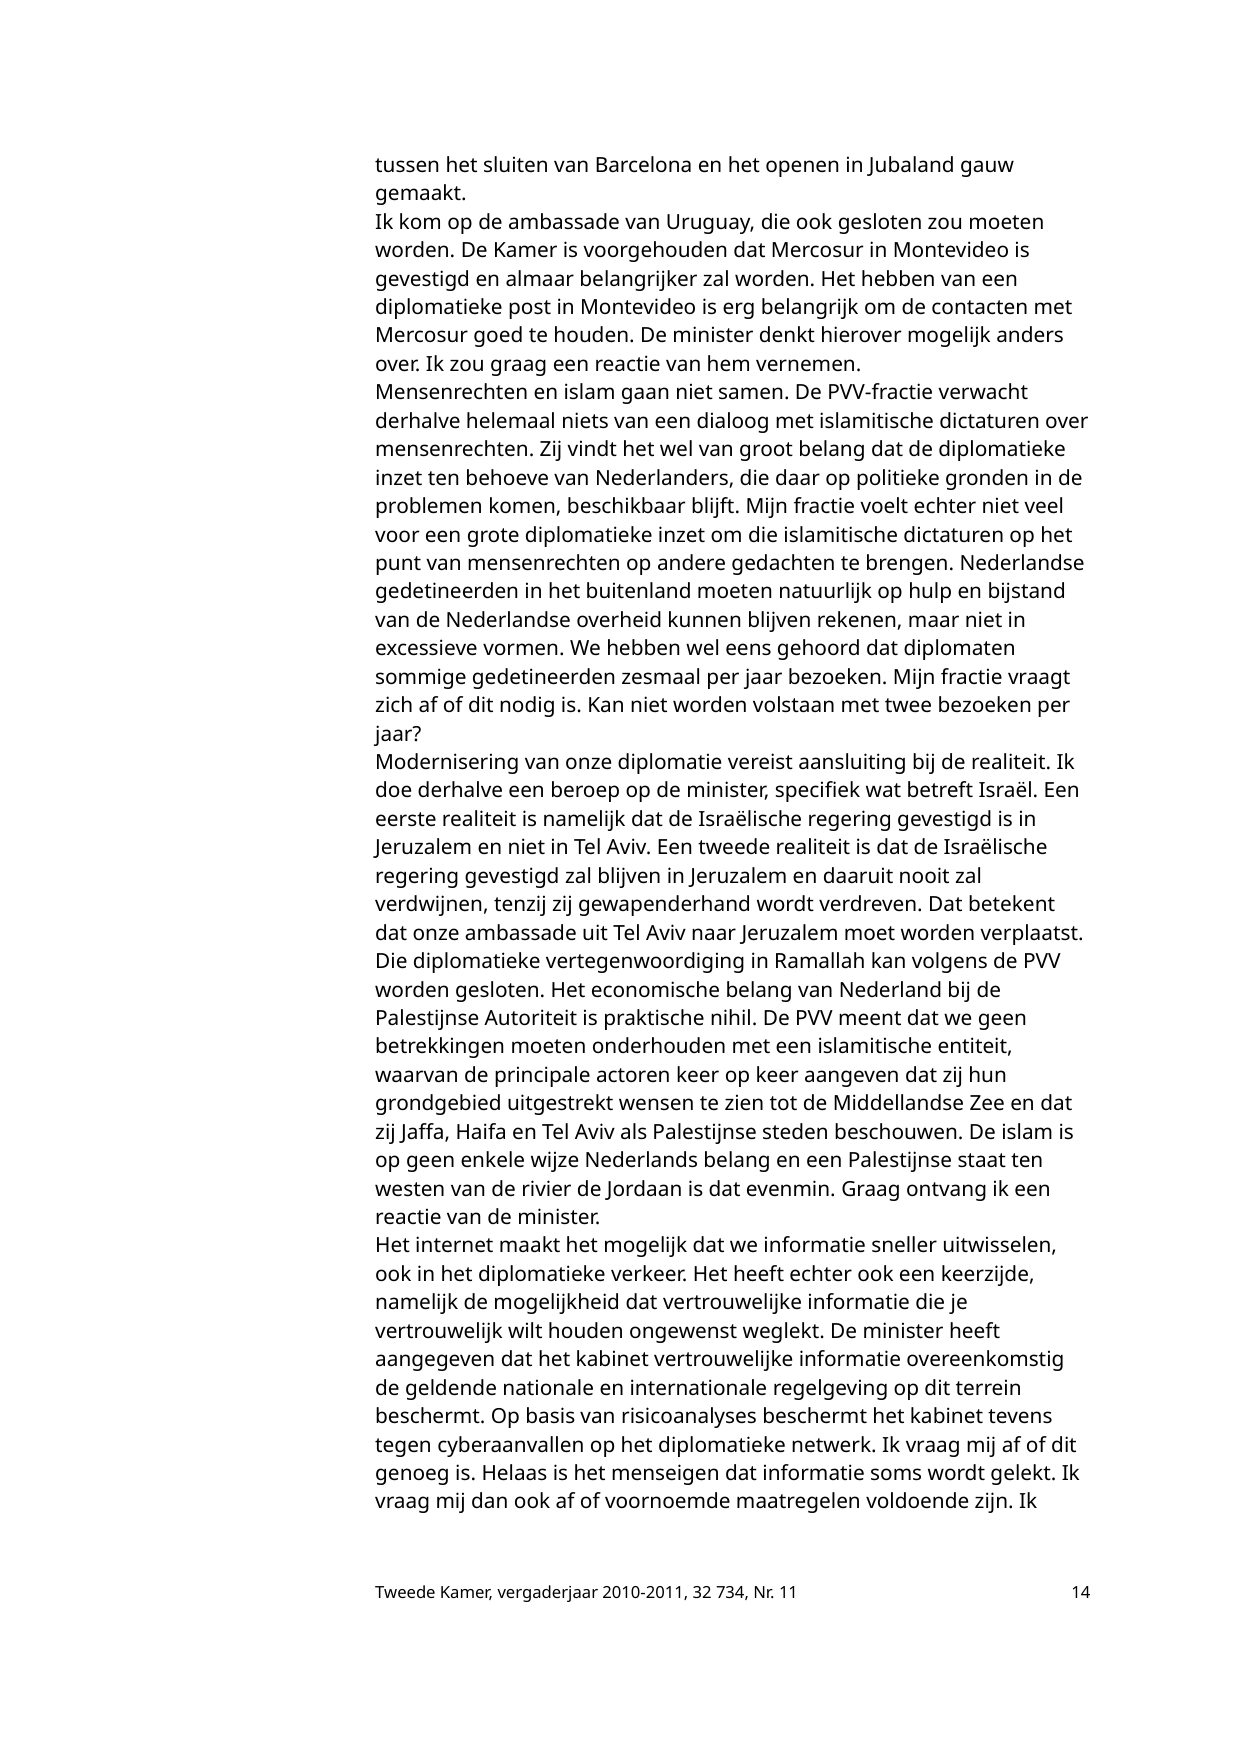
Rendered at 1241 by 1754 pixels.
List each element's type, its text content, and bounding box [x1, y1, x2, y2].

text tussen het sluiten van Barcelona en het openen in Jubaland gauw gemaakt. [375, 150, 1090, 207]
text Het internet maakt het mogelijk dat we informatie sneller uitwisselen, ook in het diplomatieke verkeer. Het heeft echter ook een keerzijde, namelijk de mogelijkheid dat vertrouwelijke informatie die je vertrouwelijk wilt houden ongewenst weglekt. De minister heeft aangegeven dat het kabinet vertrouwelijke informatie overeenkomstig de geldende nationale en internationale regelgeving op dit terrein beschermt. Op basis van risicoanalyses beschermt het kabinet tevens tegen cyberaanvallen op het diplomatieke netwerk. Ik vraag mij af of dit genoeg is. Helaas is het menseigen dat informatie soms wordt gelekt. Ik vraag mij dan ook af of voornoemde maatregelen voldoende zijn. Ik [375, 1231, 1090, 1515]
text Mensenrechten en islam gaan niet samen. De PVV-fractie verwacht derhalve helemaal niets van een dialoog met islamitische dictaturen over mensenrechten. Zij vindt het wel van groot belang dat de diplomatieke inzet ten behoeve van Nederlanders, die daar op politieke gronden in de problemen komen, beschikbaar blijft. Mijn fractie voelt echter niet veel voor een grote diplomatieke inzet om die islamitische dictaturen op het punt van mensenrechten op andere gedachten te brengen. Nederlandse gedetineerden in het buitenland moeten natuurlijk op hulp en bijstand van de Nederlandse overheid kunnen blijven rekenen, maar niet in excessieve vormen. We hebben wel eens gehoord dat diplomaten sommige gedetineerden zesmaal per jaar bezoeken. Mijn fractie vraagt zich af of dit nodig is. Kan niet worden volstaan met twee bezoeken per jaar? [375, 377, 1090, 747]
text Modernisering van onze diplomatie vereist aansluiting bij de realiteit. Ik doe derhalve een beroep op de minister, specifiek wat betreft Israël. Een eerste realiteit is namelijk dat de Israëlische regering gevestigd is in Jeruzalem en niet in Tel Aviv. Een tweede realiteit is dat de Israëlische regering gevestigd zal blijven in Jeruzalem en daaruit nooit zal verdwijnen, tenzij zij gewapenderhand wordt verdreven. Dat betekent dat onze ambassade uit Tel Aviv naar Jeruzalem moet worden verplaatst. Die diplomatieke vertegenwoordiging in Ramallah kan volgens de PVV worden gesloten. Het economische belang van Nederland bij de Palestijnse Autoriteit is praktische nihil. De PVV meent dat we geen betrekkingen moeten onderhouden met een islamitische entiteit, waarvan de principale actoren keer op keer aangeven dat zij hun grondgebied uitgestrekt wensen te zien tot de Middellandse Zee en dat zij Jaffa, Haifa en Tel Aviv als Palestijnse steden beschouwen. De islam is op geen enkele wijze Nederlands belang en een Palestijnse staat ten westen van de rivier de Jordaan is dat evenmin. Graag ontvang ik een reactie van de minister. [375, 747, 1090, 1231]
text Ik kom op de ambassade van Uruguay, die ook gesloten zou moeten worden. De Kamer is voorgehouden dat Mercosur in Montevideo is gevestigd en almaar belangrijker zal worden. Het hebben van een diplomatieke post in Montevideo is erg belangrijk om de contacten met Mercosur goed te houden. De minister denkt hierover mogelijk anders over. Ik zou graag een reactie van hem vernemen. [375, 207, 1090, 377]
